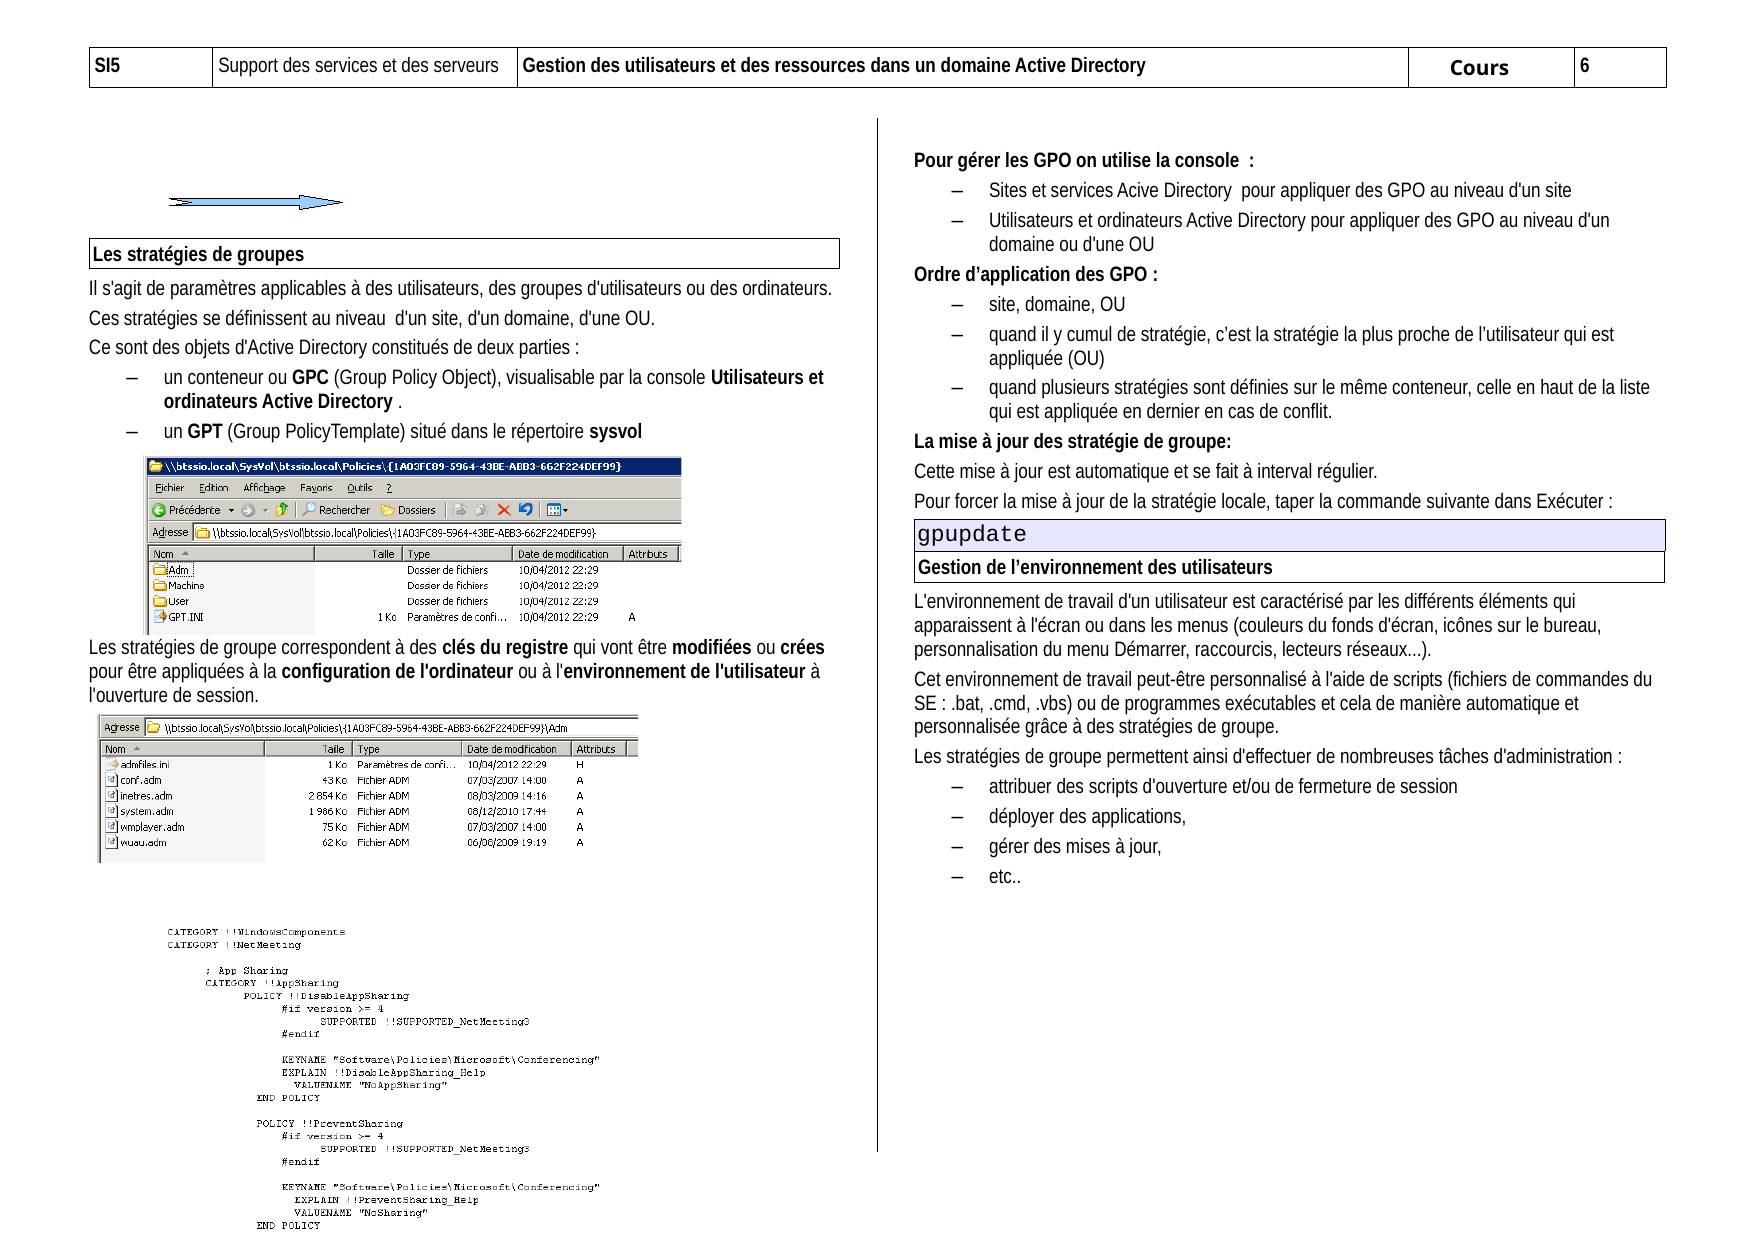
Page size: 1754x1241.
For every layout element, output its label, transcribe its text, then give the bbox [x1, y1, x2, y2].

list attribuer des scripts d'ouverture et/ou de fermeture de session [951, 774, 1665, 798]
text L'environnement de travail d'un utilisateur est caractérisé par les différents éléments qui apparaissent à l'écran ou dans les menus (couleurs du fonds d'écran, icônes sur le bureau, personnalisation du menu Démarrer, raccourcis, lecteurs réseaux...). [914, 589, 1665, 661]
text Ordre d’application des GPO : [914, 262, 1665, 286]
text Cette mise à jour est automatique et se fait à interval régulier. [914, 459, 1665, 483]
list etc.. [951, 864, 1665, 888]
text Ces stratégies se définissent au niveau d'un site, d'un domaine, d'une OU. [89, 305, 840, 329]
picture [143, 455, 682, 635]
text Gestion de l’environnement des utilisateurs [915, 552, 1664, 582]
text Les stratégies de groupe correspondent à des clés du registre qui vont être modifiées ou crées pour être appliquées à la configuration de l'ordinateur ou à l'environnement de l'utilisateur à l'ouverture de session. [89, 449, 840, 707]
text Ce sont des objets d'Active Directory constitués de deux parties : [89, 335, 840, 359]
list un conteneur ou GPC (Group Policy Object), visualisable par la console Utilisateurs et ordinateurs Active Directory . [126, 365, 840, 413]
text Les stratégies de groupe permettent ainsi d'effectuer de nombreuses tâches d'administration : [914, 744, 1665, 768]
text La mise à jour des stratégie de groupe: [914, 429, 1665, 453]
text gpupdate [915, 520, 1665, 551]
text Pour forcer la mise à jour de la stratégie locale, taper la commande suivante dans Exécuter : [914, 489, 1665, 513]
text Pour gérer les GPO on utilise la console : [914, 148, 1665, 172]
picture [95, 714, 639, 863]
text Cet environnement de travail peut-être personnalisé à l'aide de scripts (fichiers de commandes du SE : .bat, .cmd, .vbs) ou de programmes exécutables et cela de manière automatique et personnalisée grâce à des stratégies de groupe. [914, 666, 1665, 738]
list site, domaine, OU [951, 292, 1665, 316]
list un GPT (Group PolicyTemplate) situé dans le répertoire sysvol [126, 419, 840, 443]
text Il s'agit de paramètres applicables à des utilisateurs, des groupes d'utilisateurs ou des ordinateurs. [89, 276, 840, 299]
text Les stratégies de groupes [90, 239, 839, 268]
list quand plusieurs stratégies sont définies sur le même conteneur, celle en haut de la liste qui est appliquée en dernier en cas de conflit. [951, 375, 1665, 423]
list Sites et services Acive Directory pour appliquer des GPO au niveau d'un site [951, 178, 1665, 202]
list gérer des mises à jour, [951, 834, 1665, 858]
list déployer des applications, [951, 804, 1665, 828]
picture [161, 927, 618, 1241]
list Utilisateurs et ordinateurs Active Directory pour appliquer des GPO au niveau d'un domaine ou d'une OU [951, 208, 1665, 256]
list quand il y cumul de stratégie, c’est la stratégie la plus proche de l’utilisateur qui est appliquée (OU) [951, 321, 1665, 369]
